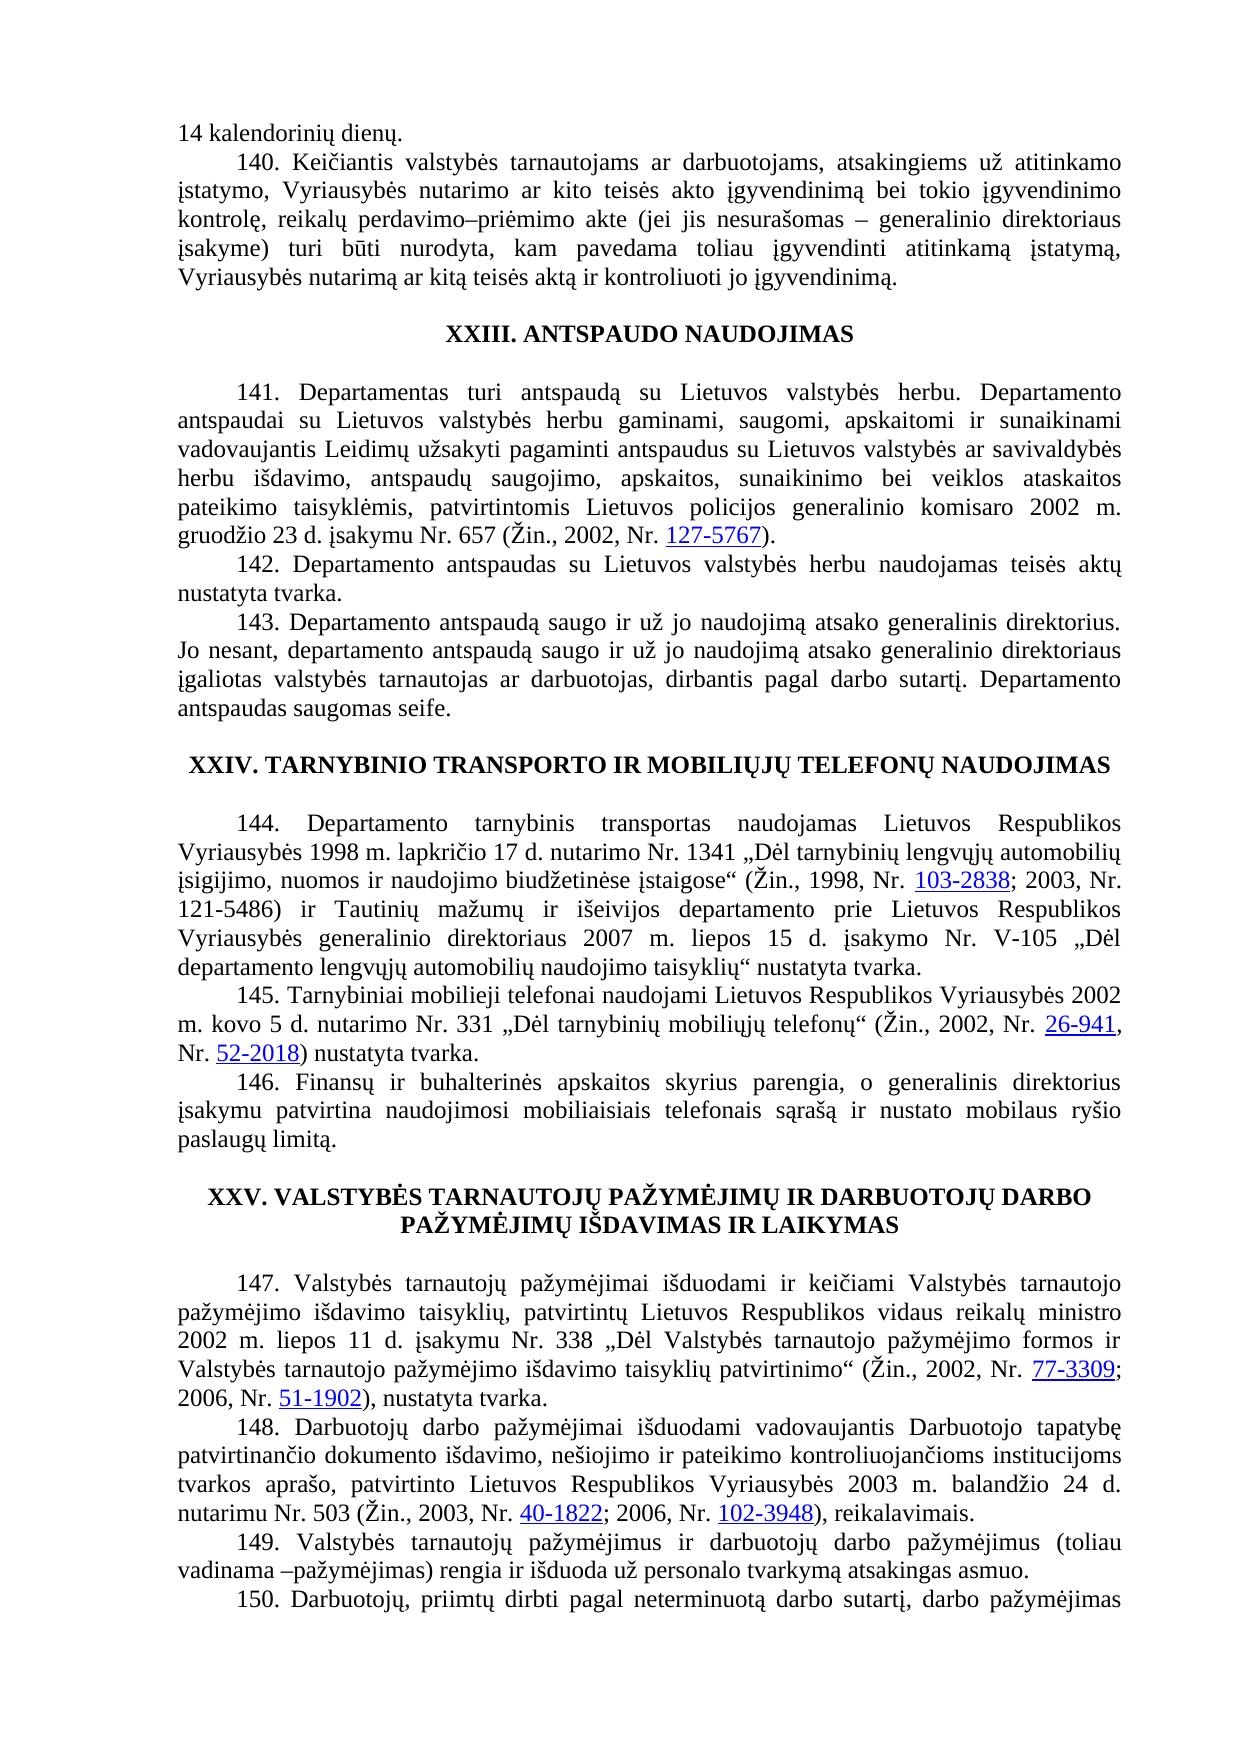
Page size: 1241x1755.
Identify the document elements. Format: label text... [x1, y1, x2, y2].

text 148. Darbuotojų darbo pažymėjimai išduodami vadovaujantis Darbuotojo tapatybę patvirtinančio dokumento išdavimo, nešiojimo ir pateikimo kontroliuojančioms institucijoms tvarkos aprašo, patvirtinto Lietuvos Respublikos Vyriausybės 2003 m. balandžio 24 d. nutarimu Nr. 503 (Žin., 2003, Nr. 40-1822; 2006, Nr. 102-3948), reikalavimais. [177, 1412, 1122, 1527]
text 145. Tarnybiniai mobilieji telefonai naudojami Lietuvos Respublikos Vyriausybės 2002 m. kovo 5 d. nutarimo Nr. 331 „Dėl tarnybinių mobiliųjų telefonų“ (Žin., 2002, Nr. 26-941, Nr. 52-2018) nustatyta tvarka. [177, 981, 1122, 1067]
text 150. Darbuotojų, priimtų dirbti pagal neterminuotą darbo sutartį, darbo pažymėjimas [177, 1584, 1122, 1613]
text 146. Finansų ir buhalterinės apskaitos skyrius parengia, o generalinis direktorius įsakymu patvirtina naudojimosi mobiliaisiais telefonais sąrašą ir nustato mobilaus ryšio paslaugų limitą. [177, 1067, 1122, 1153]
text 140. Keičiantis valstybės tarnautojams ar darbuotojams, atsakingiems už atitinkamo įstatymo, Vyriausybės nutarimo ar kito teisės akto įgyvendinimą bei tokio įgyvendinimo kontrolę, reikalų perdavimo–priėmimo akte (jei jis nesurašomas – generalinio direktoriaus įsakyme) turi būti nurodyta, kam pavedama toliau įgyvendinti atitinkamą įstatymą, Vyriausybės nutarimą ar kitą teisės aktą ir kontroliuoti jo įgyvendinimą. [177, 147, 1122, 291]
text 142. Departamento antspaudas su Lietuvos valstybės herbu naudojamas teisės aktų nustatyta tvarka. [177, 549, 1122, 607]
text 144. Departamento tarnybinis transportas naudojamas Lietuvos Respublikos Vyriausybės 1998 m. lapkričio 17 d. nutarimo Nr. 1341 „Dėl tarnybinių lengvųjų automobilių įsigijimo, nuomos ir naudojimo biudžetinėse įstaigose“ (Žin., 1998, Nr. 103-2838; 2003, Nr. 121-5486) ir Tautinių mažumų ir išeivijos departamento prie Lietuvos Respublikos Vyriausybės generalinio direktoriaus 2007 m. liepos 15 d. įsakymo Nr. V-105 „Dėl departamento lengvųjų automobilių naudojimo taisyklių“ nustatyta tvarka. [177, 808, 1122, 981]
text 143. Departamento antspaudą saugo ir už jo naudojimą atsako generalinis direktorius. Jo nesant, departamento antspaudą saugo ir už jo naudojimą atsako generalinio direktoriaus įgaliotas valstybės tarnautojas ar darbuotojas, dirbantis pagal darbo sutartį. Departamento antspaudas saugomas seife. [177, 607, 1122, 722]
text 141. Departamentas turi antspaudą su Lietuvos valstybės herbu. Departamento antspaudai su Lietuvos valstybės herbu gaminami, saugomi, apskaitomi ir sunaikinami vadovaujantis Leidimų užsakyti pagaminti antspaudus su Lietuvos valstybės ar savivaldybės herbu išdavimo, antspaudų saugojimo, apskaitos, sunaikinimo bei veiklos ataskaitos pateikimo taisyklėmis, patvirtintomis Lietuvos policijos generalinio komisaro 2002 m. gruodžio 23 d. įsakymu Nr. 657 (Žin., 2002, Nr. 127-5767). [177, 377, 1122, 549]
text XXIV. TARNYBINIO TRANSPORTO IR MOBILIŲJŲ TELEFONŲ NAUDOJIMAS [177, 751, 1122, 779]
text 147. Valstybės tarnautojų pažymėjimai išduodami ir keičiami Valstybės tarnautojo pažymėjimo išdavimo taisyklių, patvirtintų Lietuvos Respublikos vidaus reikalų ministro 2002 m. liepos 11 d. įsakymu Nr. 338 „Dėl Valstybės tarnautojo pažymėjimo formos ir Valstybės tarnautojo pažymėjimo išdavimo taisyklių patvirtinimo“ (Žin., 2002, Nr. 77-3309; 2006, Nr. 51-1902), nustatyta tvarka. [177, 1268, 1122, 1412]
text XXIII. ANTSPAUDO NAUDOJIMAS [177, 319, 1122, 348]
text 14 kalendorinių dienų. [177, 118, 1122, 147]
text 149. Valstybės tarnautojų pažymėjimus ir darbuotojų darbo pažymėjimus (toliau vadinama –pažymėjimas) rengia ir išduoda už personalo tvarkymą atsakingas asmuo. [177, 1527, 1122, 1584]
text XXV. VALSTYBĖS TARNAUTOJŲ PAŽYMĖJIMŲ IR DARBUOTOJŲ DARBO PAŽYMĖJIMŲ IŠDAVIMAS IR LAIKYMAS [177, 1182, 1122, 1239]
